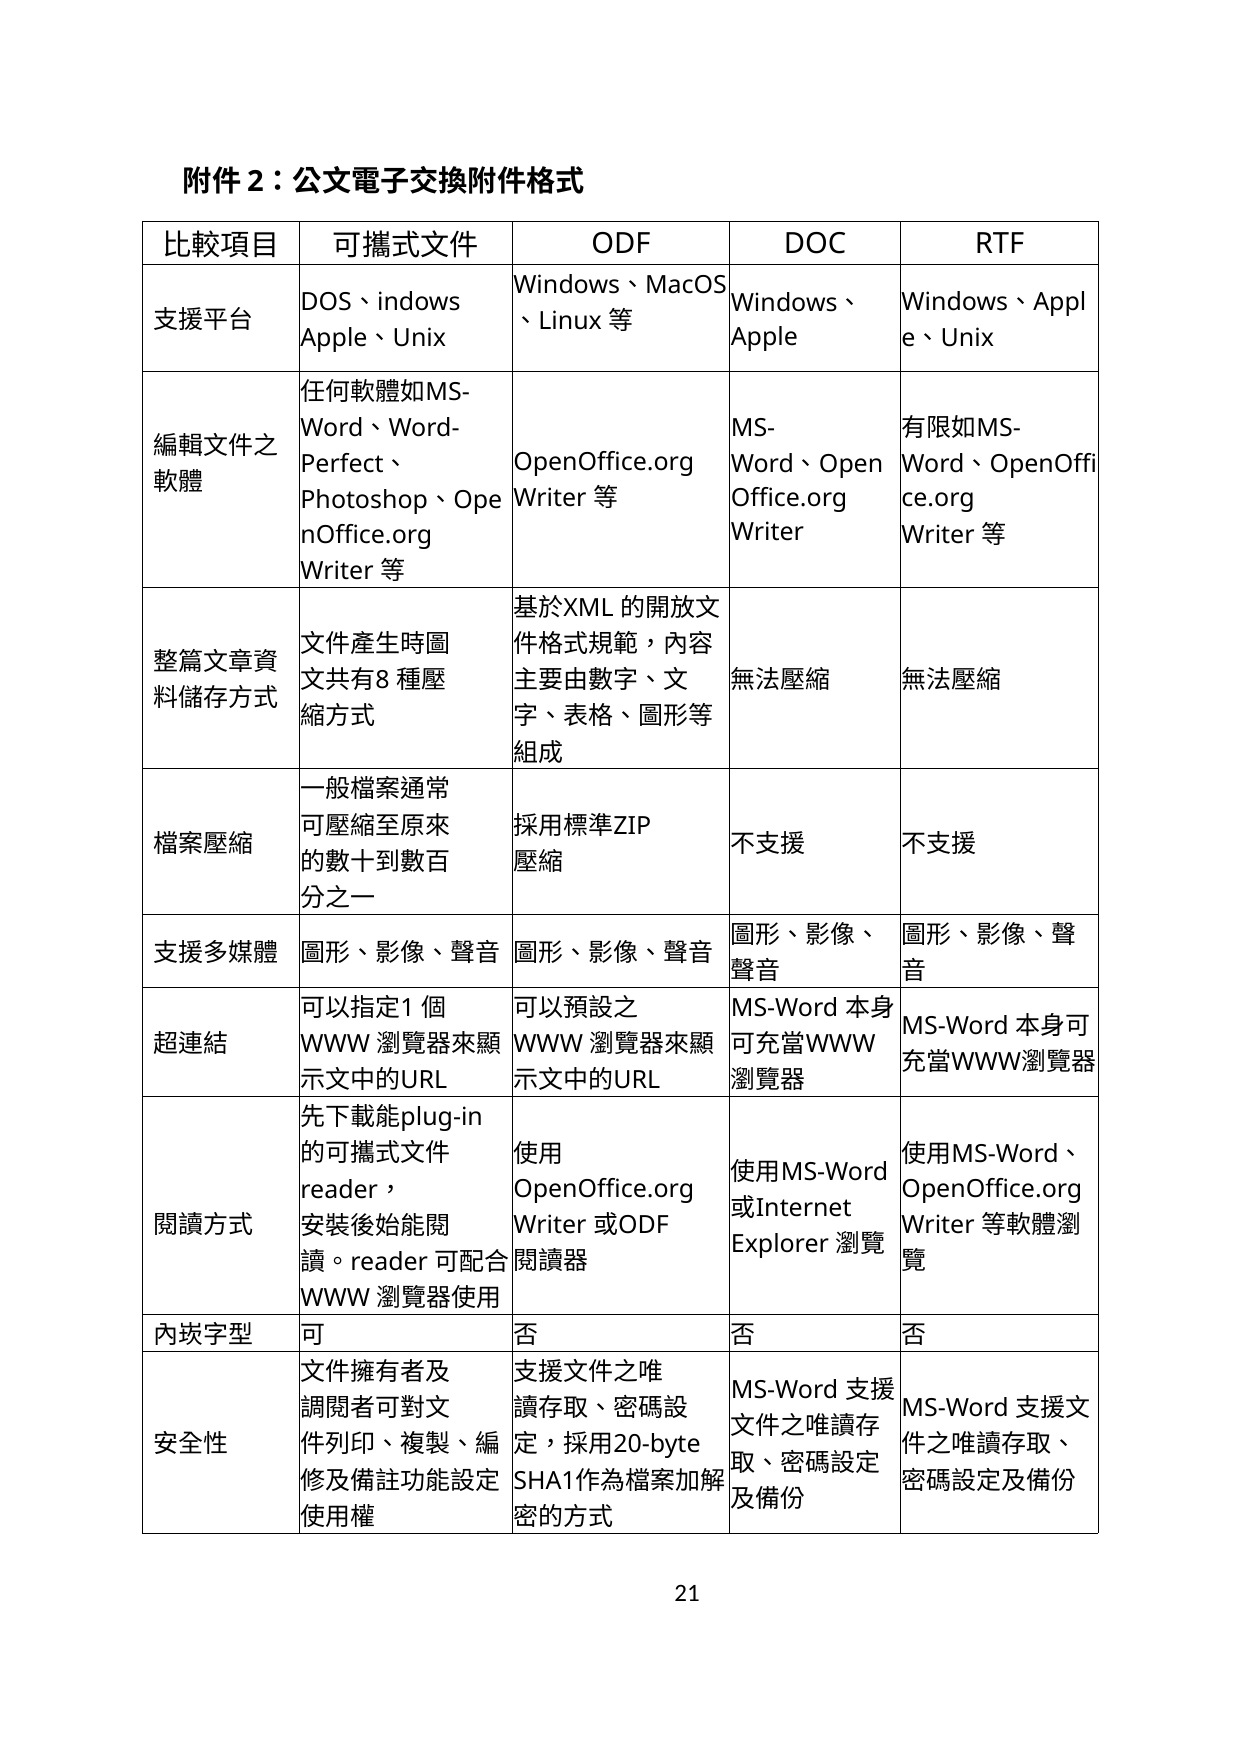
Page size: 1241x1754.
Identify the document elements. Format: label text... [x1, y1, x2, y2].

table_cell 使用MS-Word、 OpenOffice.org Writer 等軟體瀏覽 [901, 1097, 1098, 1314]
table_cell 先下載能plug-in 的可攜式文件reader， 安裝後始能閱 讀。reader 可配合WWW 瀏覽器使用 [300, 1097, 512, 1314]
table_header 可攜式文件 [300, 222, 512, 264]
table_cell MS-Word 本身可充當WWW瀏覽器 [901, 988, 1098, 1096]
table_cell 超連結 [143, 988, 299, 1096]
table_cell 編輯文件之軟體 [143, 372, 299, 587]
table_header ODF [513, 222, 729, 264]
table_cell MS-Word 支援文件之唯讀存取、密碼設定及備份 [730, 1352, 900, 1533]
table_cell 圖形、影像、聲音 [730, 915, 900, 987]
table_cell OpenOffice.org Writer 等 [513, 372, 729, 587]
table_cell 基於XML 的開放文件格式規範，內容主要由數字、文字、表格、圖形等組成 [513, 588, 729, 768]
table_cell 否 [513, 1315, 729, 1351]
table_cell 可以指定1 個 WWW 瀏覽器來顯示文中的URL [300, 988, 512, 1096]
table_cell 可以預設之 WWW 瀏覽器來顯示文中的URL [513, 988, 729, 1096]
table_cell 支援平台 [143, 265, 299, 371]
table_cell 圖形、影像、聲音 [901, 915, 1098, 987]
table_cell 有限如MS-Word、OpenOffice.org Writer 等 [901, 372, 1098, 587]
table_cell MS-Word 本身可充當WWW瀏覽器 [730, 988, 900, 1096]
table_cell 整篇文章資料儲存方式 [143, 588, 299, 768]
subtitle 附件2：公文電子交換附件格式 [153, 150, 1072, 202]
table_cell MS-Word、OpenOffice.org Writer [730, 372, 900, 587]
table_cell 圖形、影像、聲音 [513, 915, 729, 987]
table_cell Windows、Apple、Unix [901, 265, 1098, 371]
table_cell 不支援 [901, 769, 1098, 914]
table_cell 可 [300, 1315, 512, 1351]
table_header 比較項目 [143, 222, 299, 264]
table_header DOC [730, 222, 900, 264]
table_cell 任何軟體如MS-Word、Word-Perfect、 Photoshop、OpenOffice.org Writer 等 [300, 372, 512, 587]
table_cell 使用MS-Word 或Internet Explorer 瀏覽 [730, 1097, 900, 1314]
table_cell DOS、indows Apple、Unix [300, 265, 512, 371]
table_cell 檔案壓縮 [143, 769, 299, 914]
table_cell 圖形、影像、聲音 [300, 915, 512, 987]
table_cell 無法壓縮 [730, 588, 900, 768]
table_cell 不支援 [730, 769, 900, 914]
table_cell 採用標準ZIP 壓縮 [513, 769, 729, 914]
table_cell Windows、 Apple [730, 265, 900, 371]
table_cell 支援文件之唯 讀存取、密碼設定，採用20-byte SHA1作為檔案加解密的方式 [513, 1352, 729, 1533]
table_cell 文件擁有者及 調閱者可對文 件列印、複製、編修及備註功能設定使用權 [300, 1352, 512, 1533]
table_cell 文件產生時圖 文共有8 種壓 縮方式 [300, 588, 512, 768]
table_cell 安全性 [143, 1352, 299, 1533]
table_cell 閱讀方式 [143, 1097, 299, 1314]
table_cell 一般檔案通常 可壓縮至原來 的數十到數百 分之一 [300, 769, 512, 914]
table_header RTF [901, 222, 1098, 264]
table_cell 使用OpenOffice.org Writer 或ODF 閱讀器 [513, 1097, 729, 1314]
table_cell MS-Word 支援文件之唯讀存取、密碼設定及備份 [901, 1352, 1098, 1533]
table_cell 否 [901, 1315, 1098, 1351]
table_cell 無法壓縮 [901, 588, 1098, 768]
table_cell Windows、MacOS、Linux 等 [513, 265, 729, 371]
table_cell 內崁字型 [143, 1315, 299, 1351]
table_cell 否 [730, 1315, 900, 1351]
table_cell 支援多媒體 [143, 915, 299, 987]
